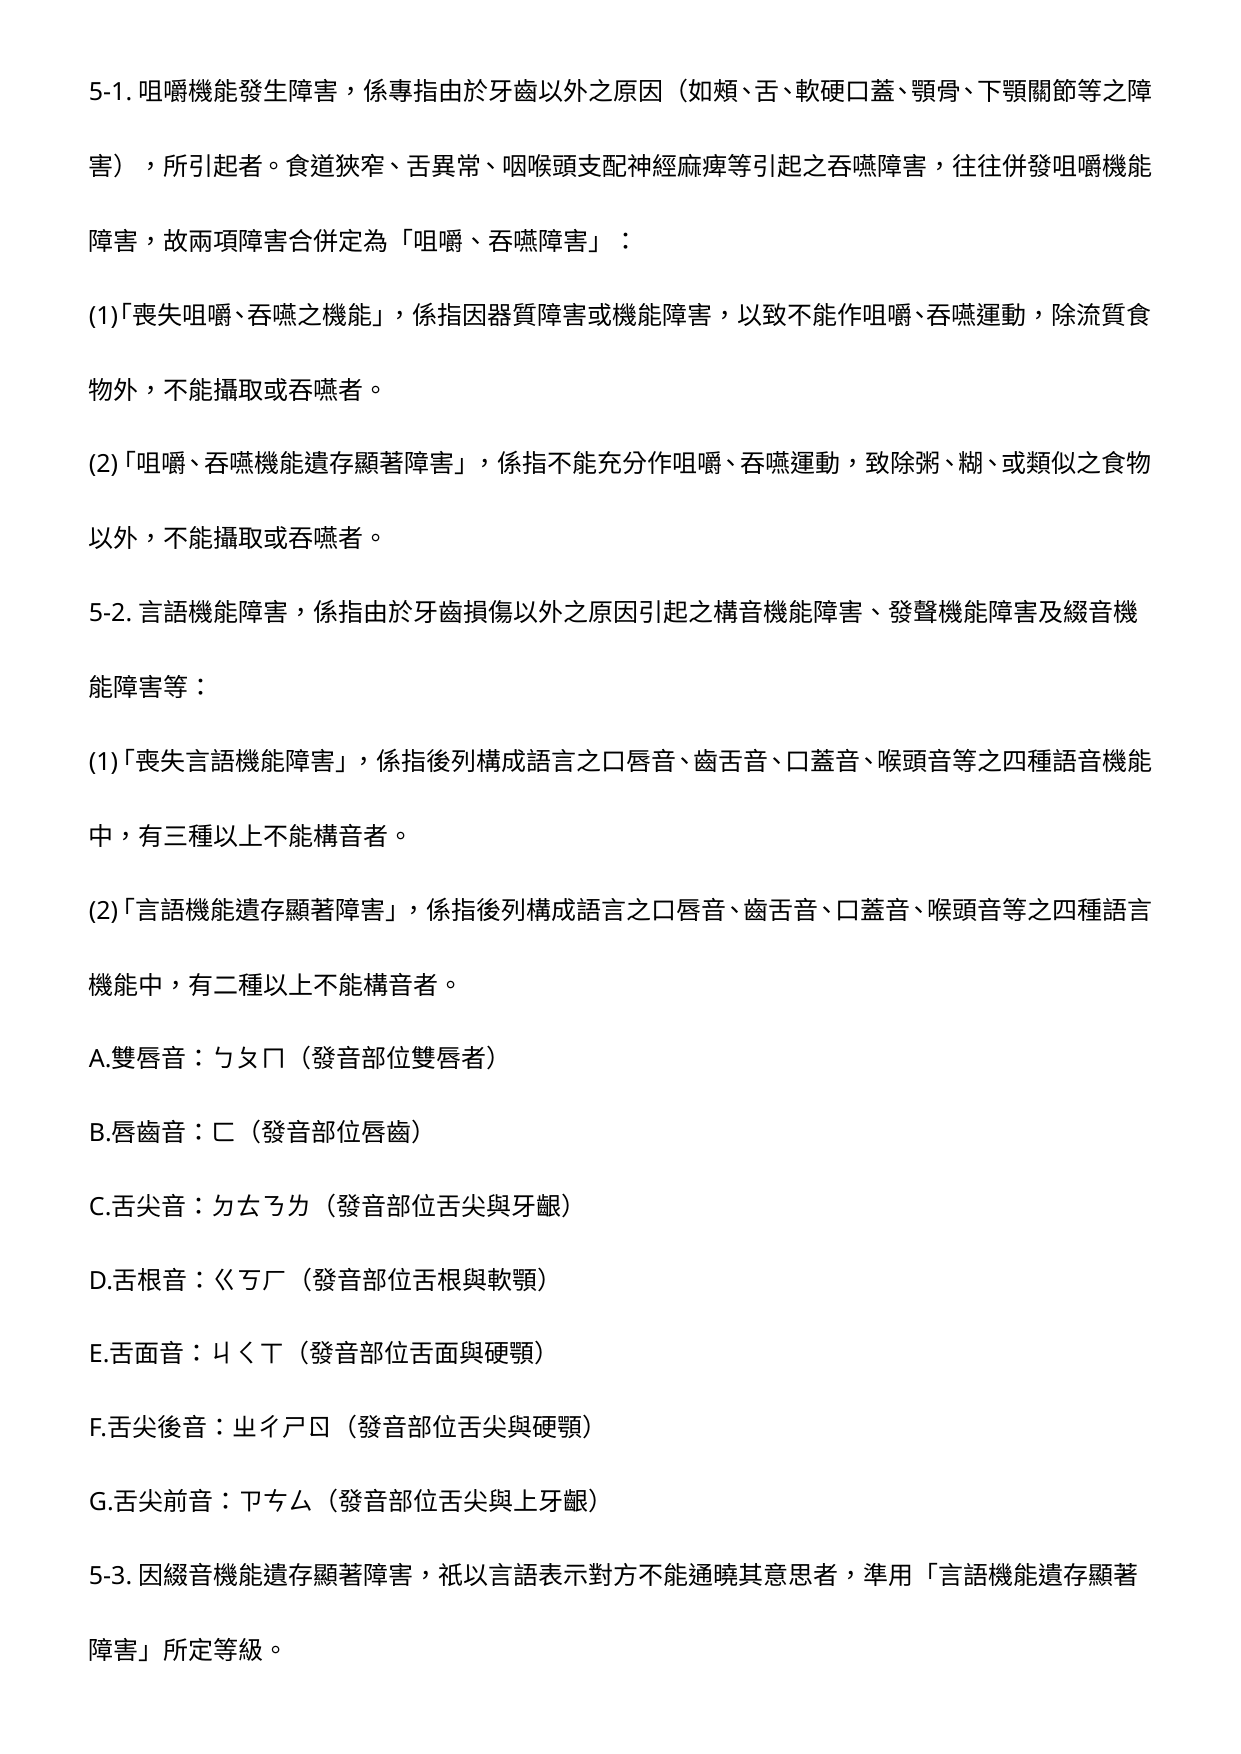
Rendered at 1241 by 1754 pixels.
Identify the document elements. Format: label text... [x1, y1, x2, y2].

text (2)「言語機能遺存顯著障害」，係指後列構成語言之口唇音、齒舌音、口蓋音、喉頭音等之四種語言機能中，有二種以上不能構音者。 [89, 889, 1152, 1002]
text G.舌尖前音：ㄗㄘㄙ（發音部位舌尖與上牙齦） [89, 1481, 1152, 1518]
text A.雙唇音：ㄅㄆㄇ（發音部位雙唇者） [89, 1038, 1152, 1076]
text E.舌面音：ㄐㄑㄒ（發音部位舌面與硬顎） [89, 1333, 1152, 1371]
text F.舌尖後音：ㄓㄔㄕㄖ（發音部位舌尖與硬顎） [89, 1407, 1152, 1444]
text D.舌根音：ㄍㄎㄏ（發音部位舌根與軟顎） [89, 1259, 1152, 1297]
text 5-2. 言語機能障害，係指由於牙齒損傷以外之原因引起之構音機能障害、發聲機能障害及綴音機能障害等： [89, 592, 1152, 704]
text C.舌尖音：ㄉㄊㄋㄌ（發音部位舌尖與牙齦） [89, 1186, 1152, 1223]
text (1)「喪失咀嚼、吞嚥之機能」，係指因器質障害或機能障害，以致不能作咀嚼、吞嚥運動，除流質食物外，不能攝取或吞嚥者。 [89, 294, 1152, 407]
text (2)「咀嚼、吞嚥機能遺存顯著障害」，係指不能充分作咀嚼、吞嚥運動，致除粥、糊、或類似之食物以外，不能攝取或吞嚥者。 [89, 443, 1152, 556]
text 5-3. 因綴音機能遺存顯著障害，祇以言語表示對方不能通曉其意思者，準用「言語機能遺存顯著障害」所定等級。 [89, 1554, 1152, 1667]
text 5-1. 咀嚼機能發生障害，係專指由於牙齒以外之原因（如頰、舌、軟硬口蓋、顎骨、下顎關節等之障害），所引起者。食道狹窄、舌異常、咽喉頭支配神經麻痺等引起之吞嚥障害，往往併發咀嚼機能障害，故兩項障害合併定為「咀嚼、吞嚥障害」： [89, 71, 1152, 258]
text B.唇齒音：ㄈ（發音部位唇齒） [89, 1112, 1152, 1149]
text (1)「喪失言語機能障害」，係指後列構成語言之口唇音、齒舌音、口蓋音、喉頭音等之四種語音機能中，有三種以上不能構音者。 [89, 741, 1152, 853]
